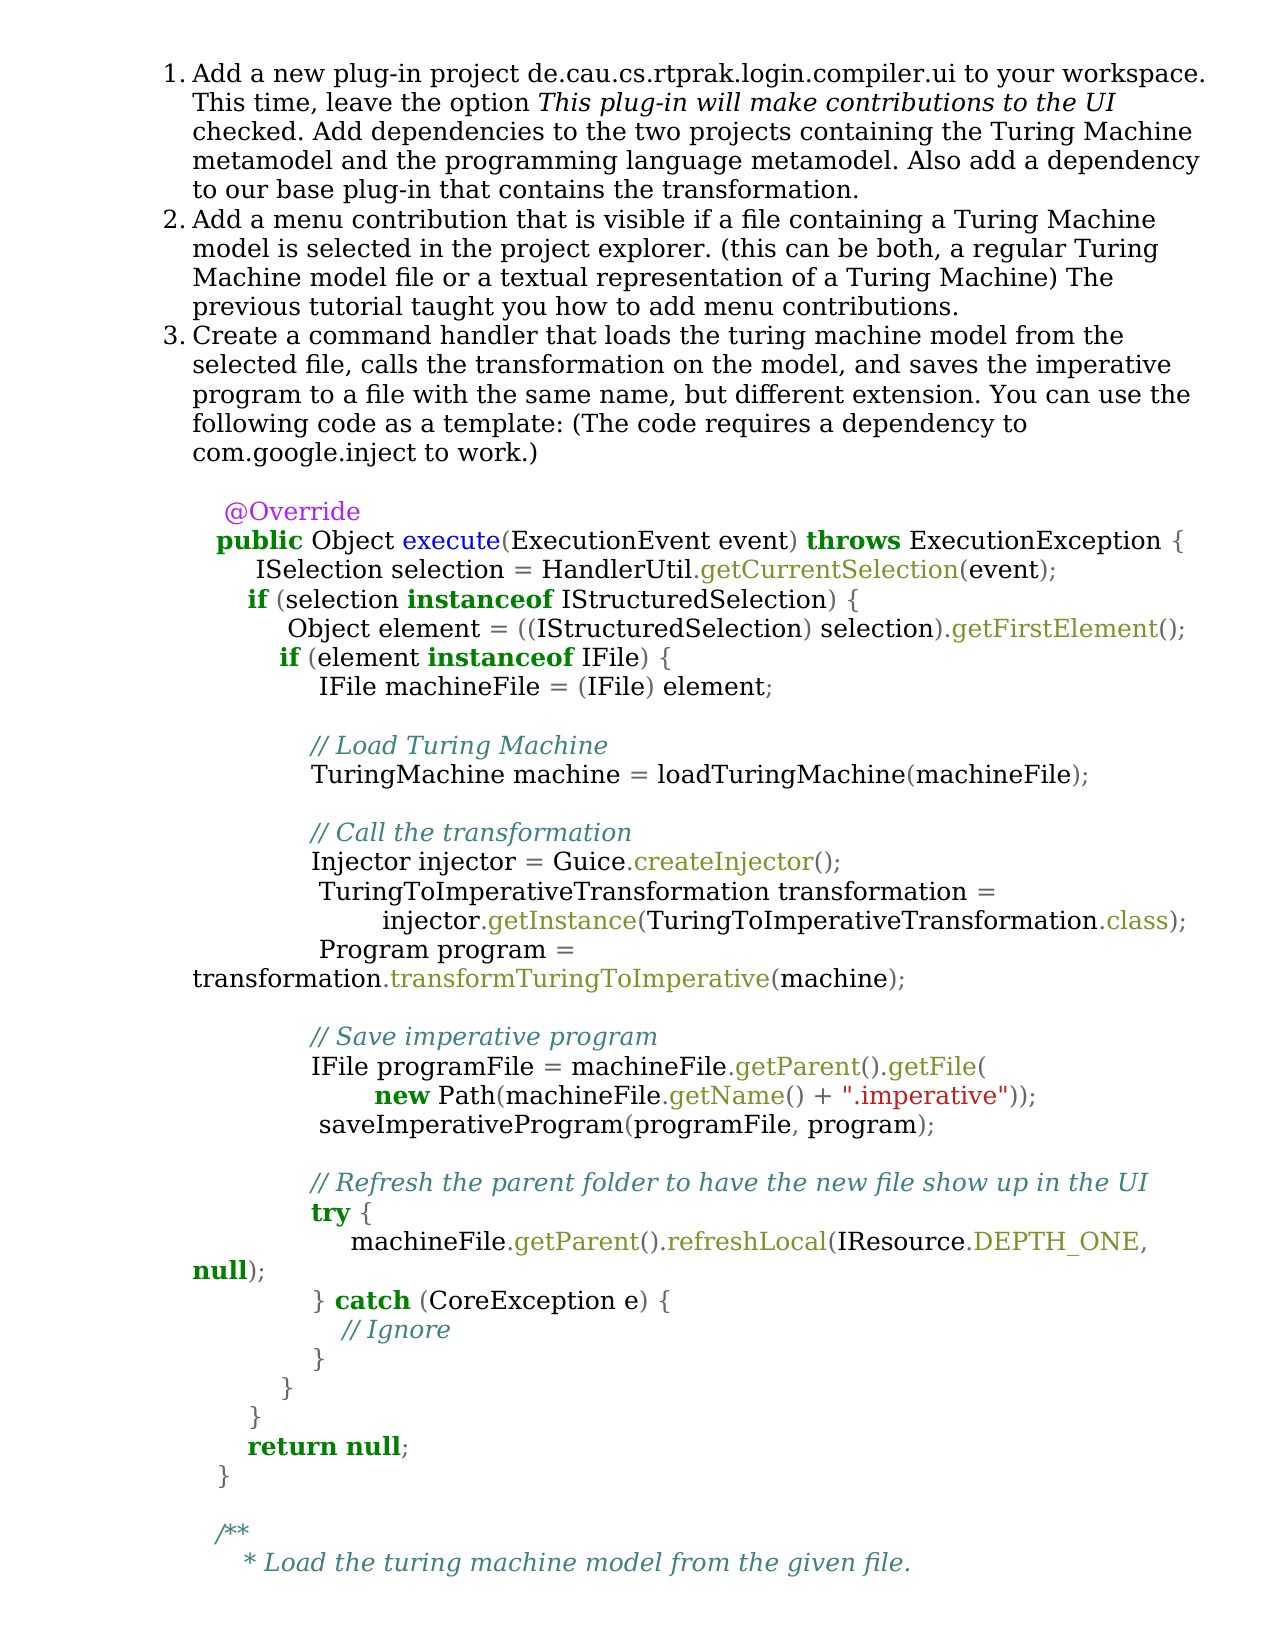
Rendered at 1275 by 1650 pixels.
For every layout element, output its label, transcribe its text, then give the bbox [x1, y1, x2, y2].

list Add a new plug-in project de.cau.cs.rtprak.login.compiler.ui to your workspace. This time, leave the option This plug-in will make contributions to the UI checked. Add dependencies to the two projects containing the Turing Machine metamodel and the programming language metamodel. Also add a dependency to our base plug-in that contains the transformation. [162, 59, 1216, 205]
list @Override public Object execute(ExecutionEvent event) throws ExecutionException { ISelection selection = HandlerUtil.getCurrentSelection(event); if (selection instanceof IStructuredSelection) { Object element = ((IStructuredSelection) selection).getFirstElement(); if (element instanceof IFile) { IFile machineFile = (IFile) element; // Load Turing Machine TuringMachine machine = loadTuringMachine(machineFile); // Call the transformation Injector injector = Guice.createInjector(); TuringToImperativeTransformation transformation = injector.getInstance(TuringToImperativeTransformation.class); Program program = transformation.transformTuringToImperative(machine); // Save imperative program IFile programFile = machineFile.getParent().getFile( new Path(machineFile.getName() + ".imperative")); saveImperativeProgram(programFile, program); // Refresh the parent folder to have the new file show up in the UI try { machineFile.getParent().refreshLocal(IResource.DEPTH_ONE, null); } catch (CoreException e) { // Ignore } } } return null; } /** * Load the turing machine model from the given file. [162, 497, 1216, 1578]
list Create a command handler that loads the turing machine model from the selected file, calls the transformation on the model, and saves the imperative program to a file with the same name, but different extension. You can use the following code as a template: (The code requires a dependency to com.google.inject to work.) [162, 322, 1216, 467]
list Add a menu contribution that is visible if a file containing a Turing Machine model is selected in the project explorer. (this can be both, a regular Turing Machine model file or a textual representation of a Turing Machine) The previous tutorial taught you how to add menu contributions. [162, 205, 1216, 322]
